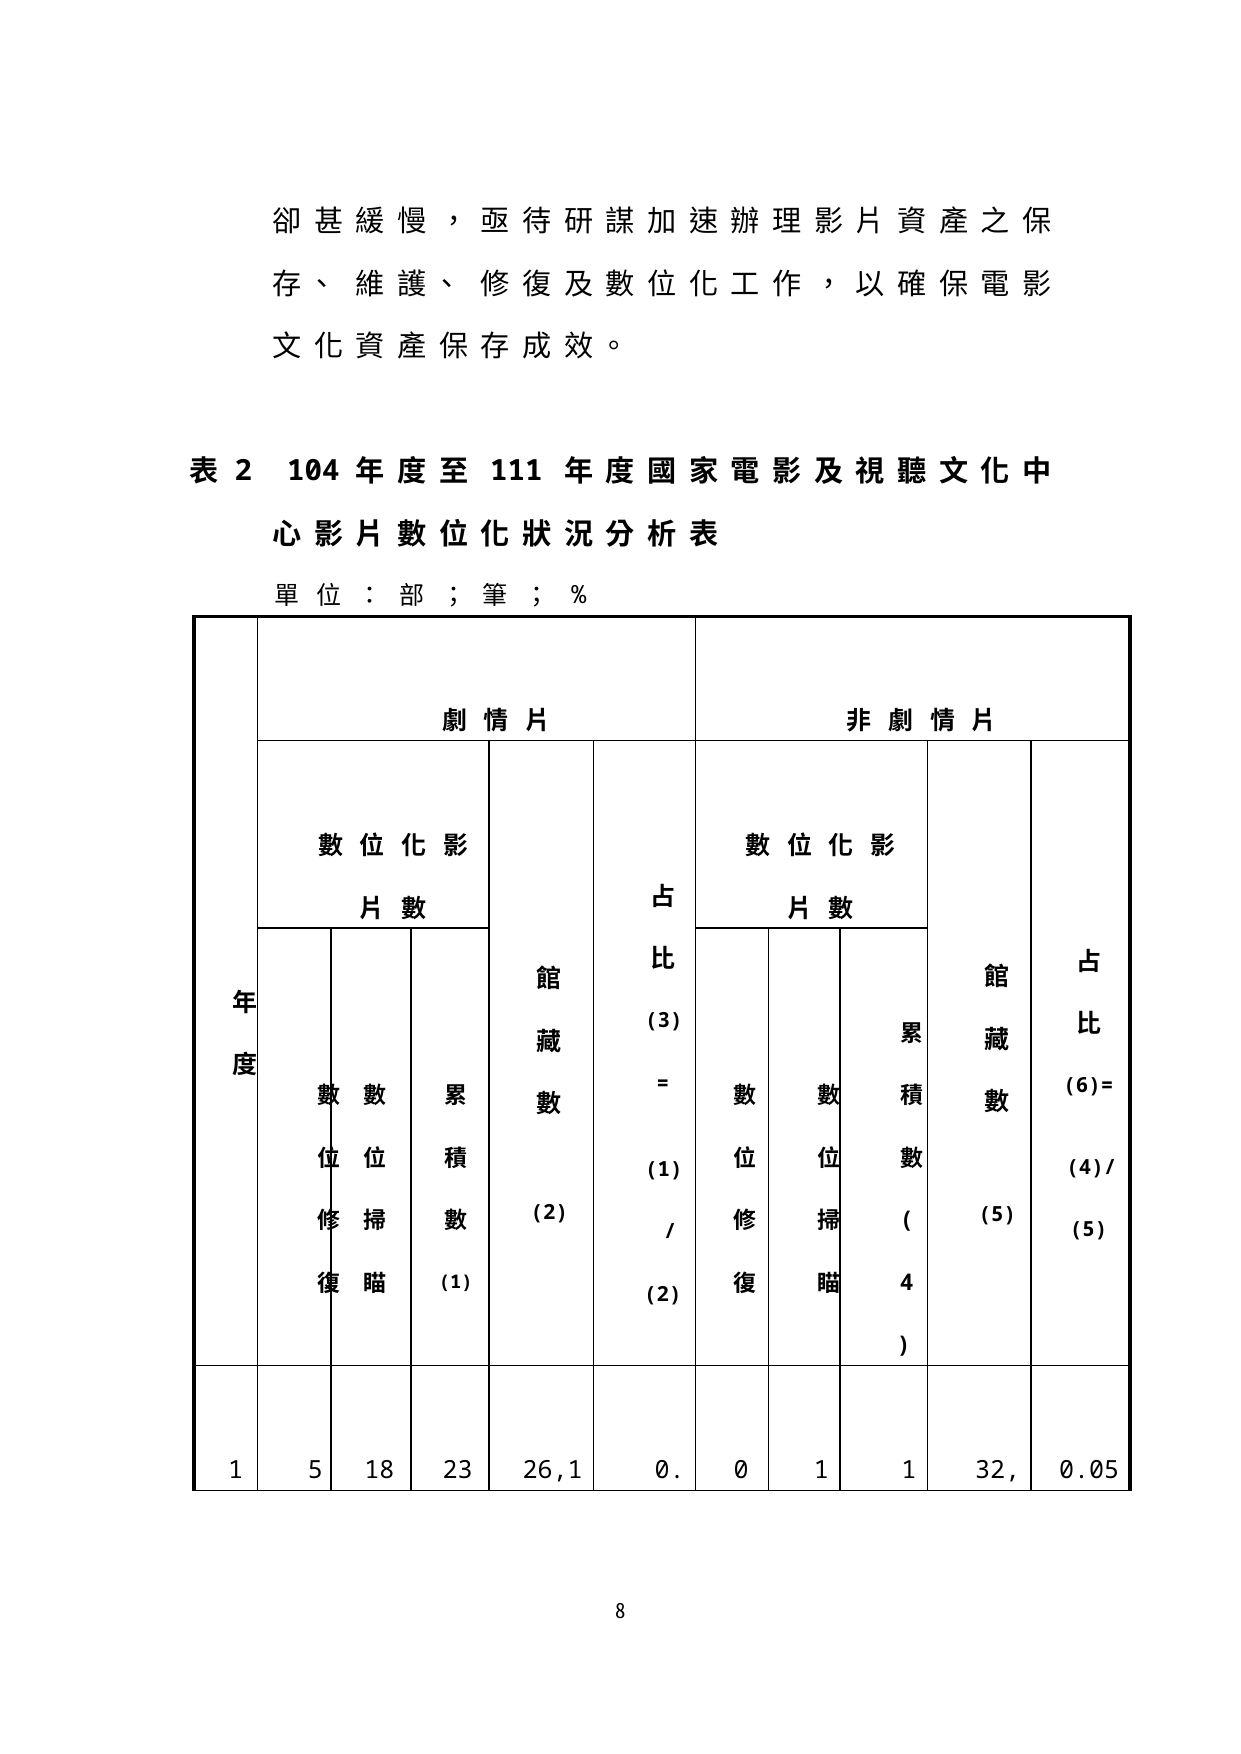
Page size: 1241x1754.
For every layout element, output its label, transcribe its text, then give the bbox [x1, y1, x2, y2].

table_cell 1 [841, 1366, 927, 1490]
table_header 年度 [196, 618, 257, 1365]
table_cell 0.05 [1032, 1366, 1128, 1490]
table_cell 數位化影片數 [696, 741, 927, 927]
table_cell 占比(3)= (1)/(2) [594, 741, 695, 1365]
table_cell 數位化影片數 [258, 741, 488, 927]
table_header 劇情片 [258, 618, 695, 740]
table_cell 館藏數 (2) [490, 741, 593, 1365]
table_cell 累積數(1) [412, 929, 488, 1365]
table_cell 0. [594, 1366, 695, 1490]
table_cell 館藏數 (5) [928, 741, 1030, 1365]
text 表2 104年度至111年度國家電影及視聽文化中心影片數位化狀況分析表 單位：部；筆；% [183, 427, 1087, 615]
table_cell 23 [412, 1366, 488, 1490]
table_cell 26,1 [490, 1366, 593, 1490]
table_header 非劇情片 [696, 618, 1128, 740]
table_cell 1 [196, 1366, 257, 1490]
table_cell 18 [332, 1366, 410, 1490]
text 卻甚緩慢，亟待研謀加速辦理影片資產之保存、維護、修復及數位化工作，以確保電影文化資產保存成效。 [242, 177, 1058, 365]
table_cell 1 [769, 1366, 839, 1490]
table_cell 32, [928, 1366, 1030, 1490]
table_cell 數位掃瞄 [332, 929, 410, 1365]
table_cell 5 [258, 1366, 330, 1490]
table_cell 數位修復 [696, 929, 768, 1365]
table_cell 數位修復 [258, 929, 330, 1365]
table_cell 累積數(4) [841, 929, 927, 1365]
table_cell 0 [696, 1366, 768, 1490]
table_cell 數位掃瞄 [769, 929, 839, 1365]
table_cell 占比(6)= (4)/(5) [1032, 741, 1128, 1365]
